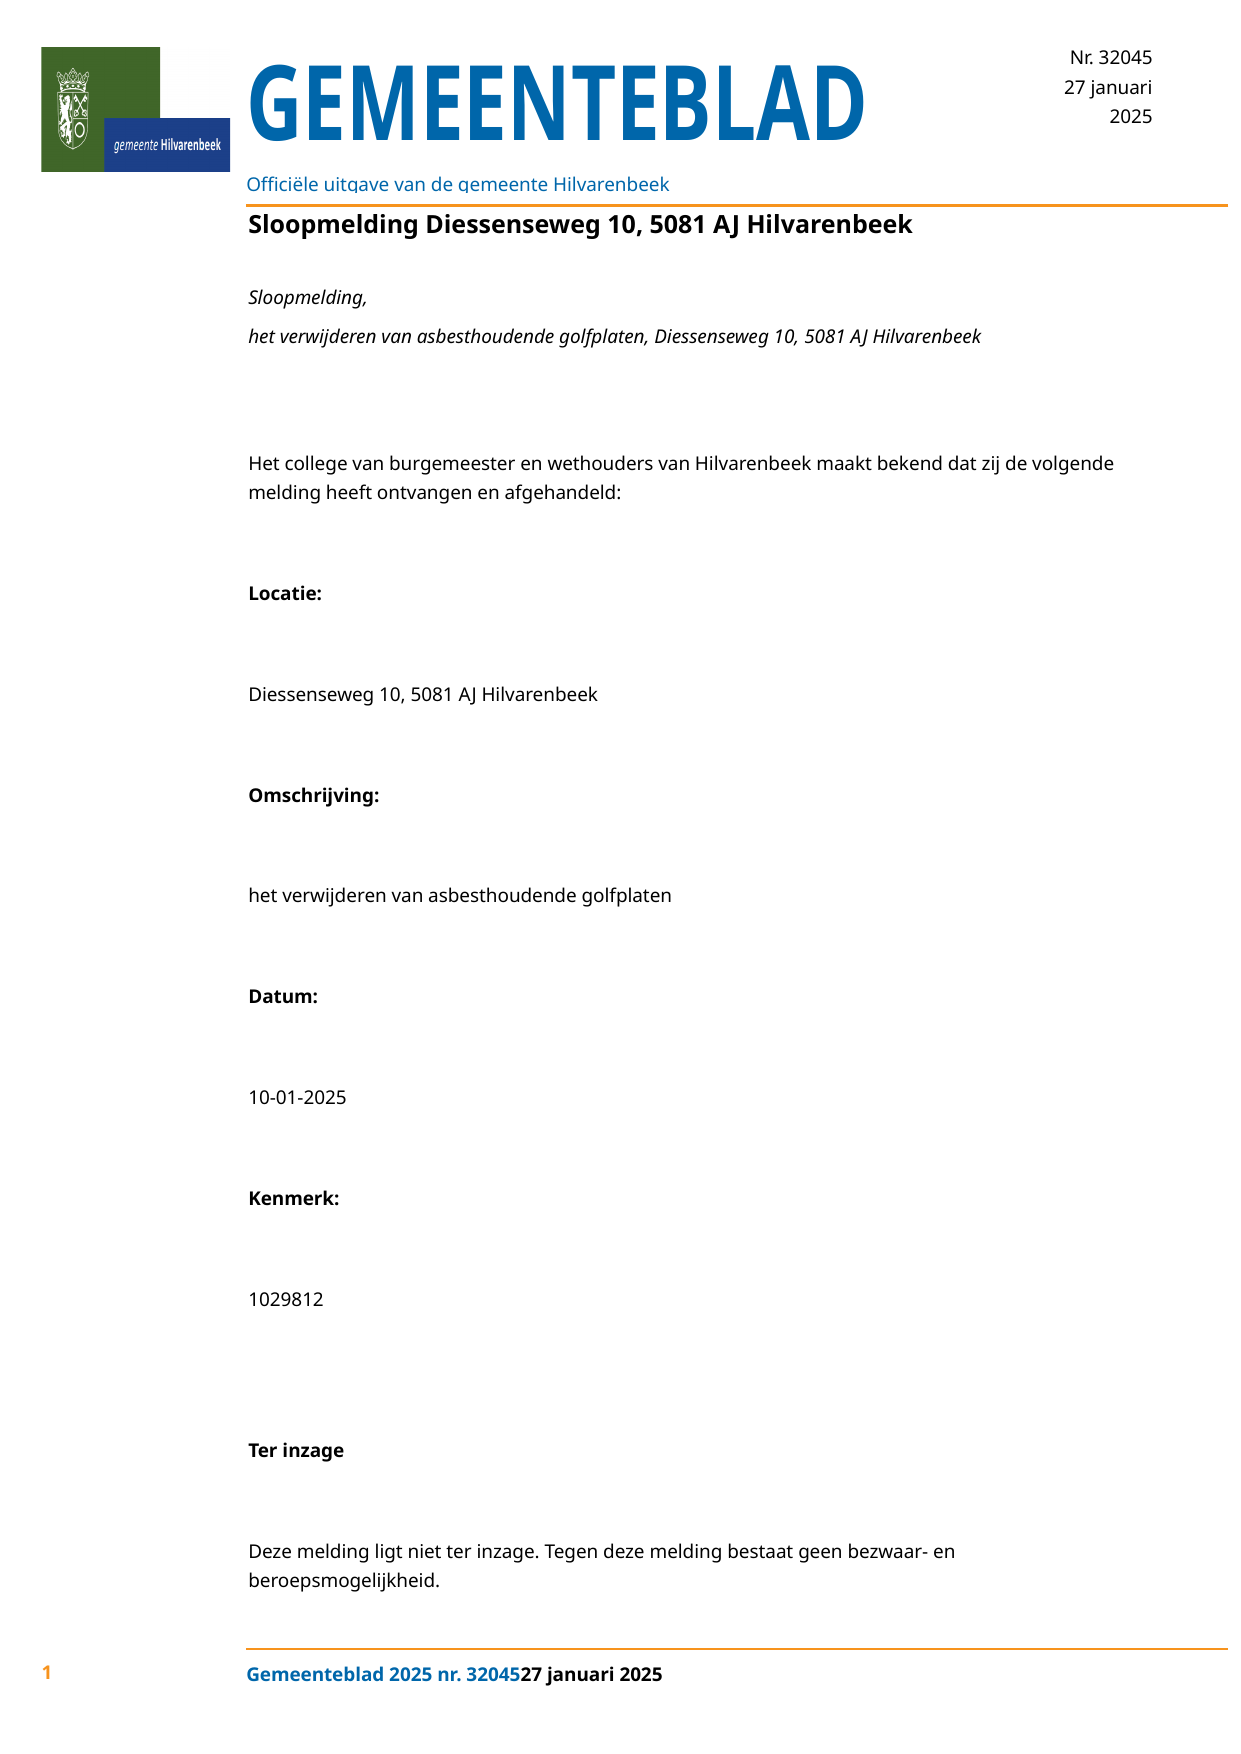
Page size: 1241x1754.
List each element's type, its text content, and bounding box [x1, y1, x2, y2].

text Sloopmelding, [248, 284, 1152, 309]
picture [41, 47, 231, 172]
text Omschrijving: [248, 782, 1152, 807]
text Datum: [248, 983, 1152, 1009]
text Kenmerk: [248, 1185, 1152, 1211]
text Diessenseweg 10, 5081 AJ Hilvarenbeek [248, 681, 1152, 707]
text Locatie: [248, 580, 1152, 606]
text Deze melding ligt niet ter inzage. Tegen deze melding bestaat geen bezwaar- en beroepsmogelijkheid. [248, 1538, 1152, 1593]
text het verwijderen van asbesthoudende golfplaten [248, 883, 1152, 908]
text Sloopmelding Diessenseweg 10, 5081 AJ Hilvarenbeek [248, 207, 1152, 241]
text 10-01-2025 [248, 1084, 1152, 1110]
text Het college van burgemeester en wethouders van Hilvarenbeek maakt bekend dat zij de volgende melding heeft ontvangen en afgehandeld: [248, 450, 1152, 505]
text 1029812 [248, 1286, 1152, 1312]
text het verwijderen van asbesthoudende golfplaten, Diessenseweg 10, 5081 AJ Hilvarenbeek [248, 323, 1152, 349]
text Ter inzage [248, 1437, 1152, 1463]
